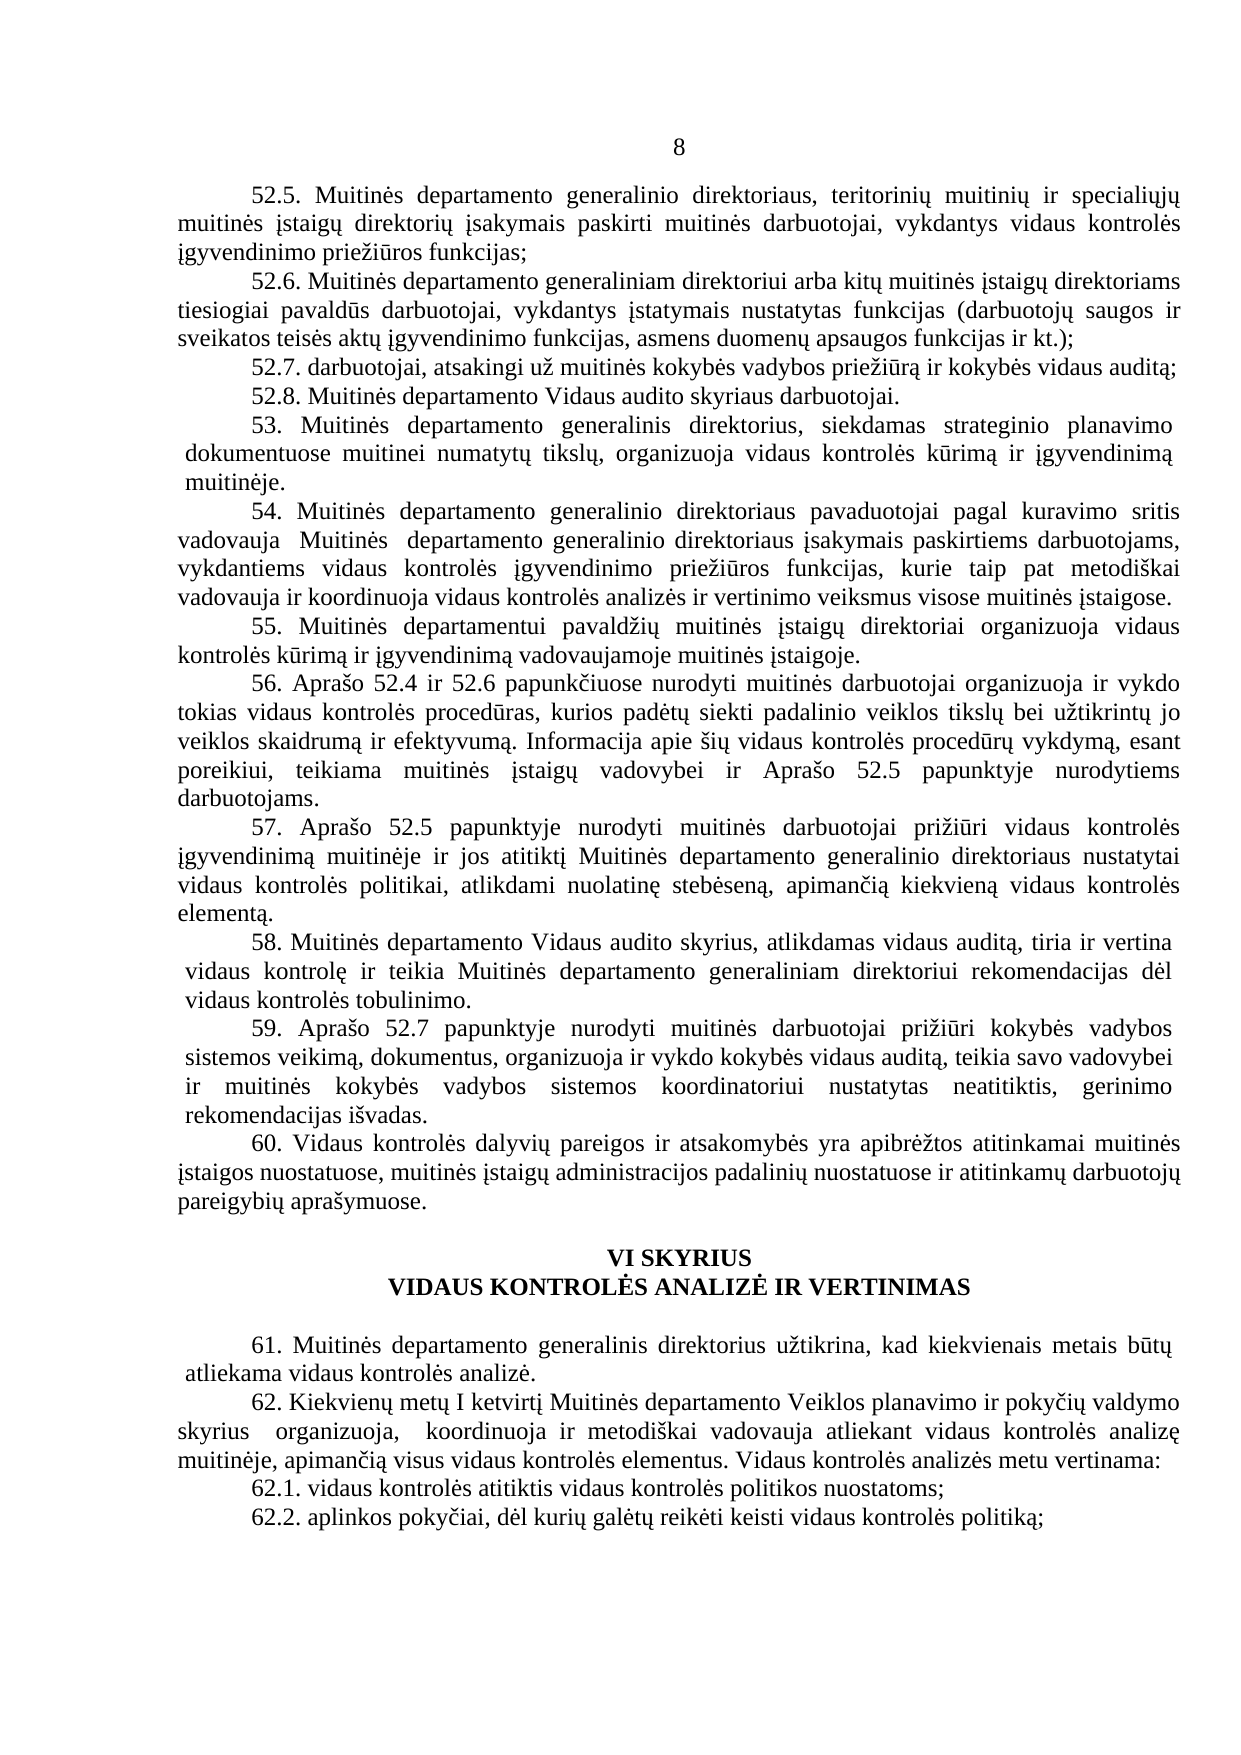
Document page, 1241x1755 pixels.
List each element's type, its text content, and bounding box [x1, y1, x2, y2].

text 62.1. vidaus kontrolės atitiktis vidaus kontrolės politikos nuostatoms; [177, 1473, 1181, 1502]
text 56. Aprašo 52.4 ir 52.6 papunkčiuose nurodyti muitinės darbuotojai organizuoja ir vykdo tokias vidaus kontrolės procedūras, kurios padėtų siekti padalinio veiklos tikslų bei užtikrintų jo veiklos skaidrumą ir efektyvumą. Informacija apie šių vidaus kontrolės procedūrų vykdymą, esant poreikiui, teikiama muitinės įstaigų vadovybei ir Aprašo 52.5 papunktyje nurodytiems darbuotojams. [177, 668, 1181, 812]
text 62.2. aplinkos pokyčiai, dėl kurių galėtų reikėti keisti vidaus kontrolės politiką; [177, 1502, 1181, 1531]
text 58. Muitinės departamento Vidaus audito skyrius, atlikdamas vidaus auditą, tiria ir vertina vidaus kontrolę ir teikia Muitinės departamento generaliniam direktoriui rekomendacijas dėl vidaus kontrolės tobulinimo. [185, 927, 1173, 1013]
text 54. Muitinės departamento generalinio direktoriaus pavaduotojai pagal kuravimo sritis vadovauja Muitinės departamento generalinio direktoriaus įsakymais paskirtiems darbuotojams, vykdantiems vidaus kontrolės įgyvendinimo priežiūros funkcijas, kurie taip pat metodiškai vadovauja ir koordinuoja vidaus kontrolės analizės ir vertinimo veiksmus visose muitinės įstaigose. [177, 496, 1181, 611]
text 57. Aprašo 52.5 papunktyje nurodyti muitinės darbuotojai prižiūri vidaus kontrolės įgyvendinimą muitinėje ir jos atitiktį Muitinės departamento generalinio direktoriaus nustatytai vidaus kontrolės politikai, atlikdami nuolatinę stebėseną, apimančią kiekvieną vidaus kontrolės elementą. [177, 812, 1181, 927]
text VIDAUS KONTROLĖS ANALIZĖ IR VERTINIMAS [177, 1272, 1181, 1301]
text VI SKYRIUS [177, 1243, 1181, 1272]
text 53. Muitinės departamento generalinis direktorius, siekdamas strateginio planavimo dokumentuose muitinei numatytų tikslų, organizuoja vidaus kontrolės kūrimą ir įgyvendinimą muitinėje. [185, 410, 1173, 496]
text 59. Aprašo 52.7 papunktyje nurodyti muitinės darbuotojai prižiūri kokybės vadybos sistemos veikimą, dokumentus, organizuoja ir vykdo kokybės vidaus auditą, teikia savo vadovybei ir muitinės kokybės vadybos sistemos koordinatoriui nustatytas neatitiktis, gerinimo rekomendacijas išvadas. [185, 1013, 1173, 1128]
text 60. Vidaus kontrolės dalyvių pareigos ir atsakomybės yra apibrėžtos atitinkamai muitinės įstaigos nuostatuose, muitinės įstaigų administracijos padalinių nuostatuose ir atitinkamų darbuotojų pareigybių aprašymuose. [177, 1128, 1181, 1215]
text 61. Muitinės departamento generalinis direktorius užtikrina, kad kiekvienais metais būtų atliekama vidaus kontrolės analizė. [185, 1330, 1173, 1387]
text 62. Kiekvienų metų I ketvirtį Muitinės departamento Veiklos planavimo ir pokyčių valdymo skyrius organizuoja, koordinuoja ir metodiškai vadovauja atliekant vidaus kontrolės analizę muitinėje, apimančią visus vidaus kontrolės elementus. Vidaus kontrolės analizės metu vertinama: [177, 1387, 1181, 1473]
text 52.7. darbuotojai, atsakingi už muitinės kokybės vadybos priežiūrą ir kokybės vidaus auditą; [177, 352, 1181, 381]
text 52.5. Muitinės departamento generalinio direktoriaus, teritorinių muitinių ir specialiųjų muitinės įstaigų direktorių įsakymais paskirti muitinės darbuotojai, vykdantys vidaus kontrolės įgyvendinimo priežiūros funkcijas; [177, 180, 1181, 266]
text 55. Muitinės departamentui pavaldžių muitinės įstaigų direktoriai organizuoja vidaus kontrolės kūrimą ir įgyvendinimą vadovaujamoje muitinės įstaigoje. [177, 611, 1181, 668]
text 52.8. Muitinės departamento Vidaus audito skyriaus darbuotojai. [185, 381, 1173, 410]
text 52.6. Muitinės departamento generaliniam direktoriui arba kitų muitinės įstaigų direktoriams tiesiogiai pavaldūs darbuotojai, vykdantys įstatymais nustatytas funkcijas (darbuotojų saugos ir sveikatos teisės aktų įgyvendinimo funkcijas, asmens duomenų apsaugos funkcijas ir kt.); [177, 266, 1181, 352]
